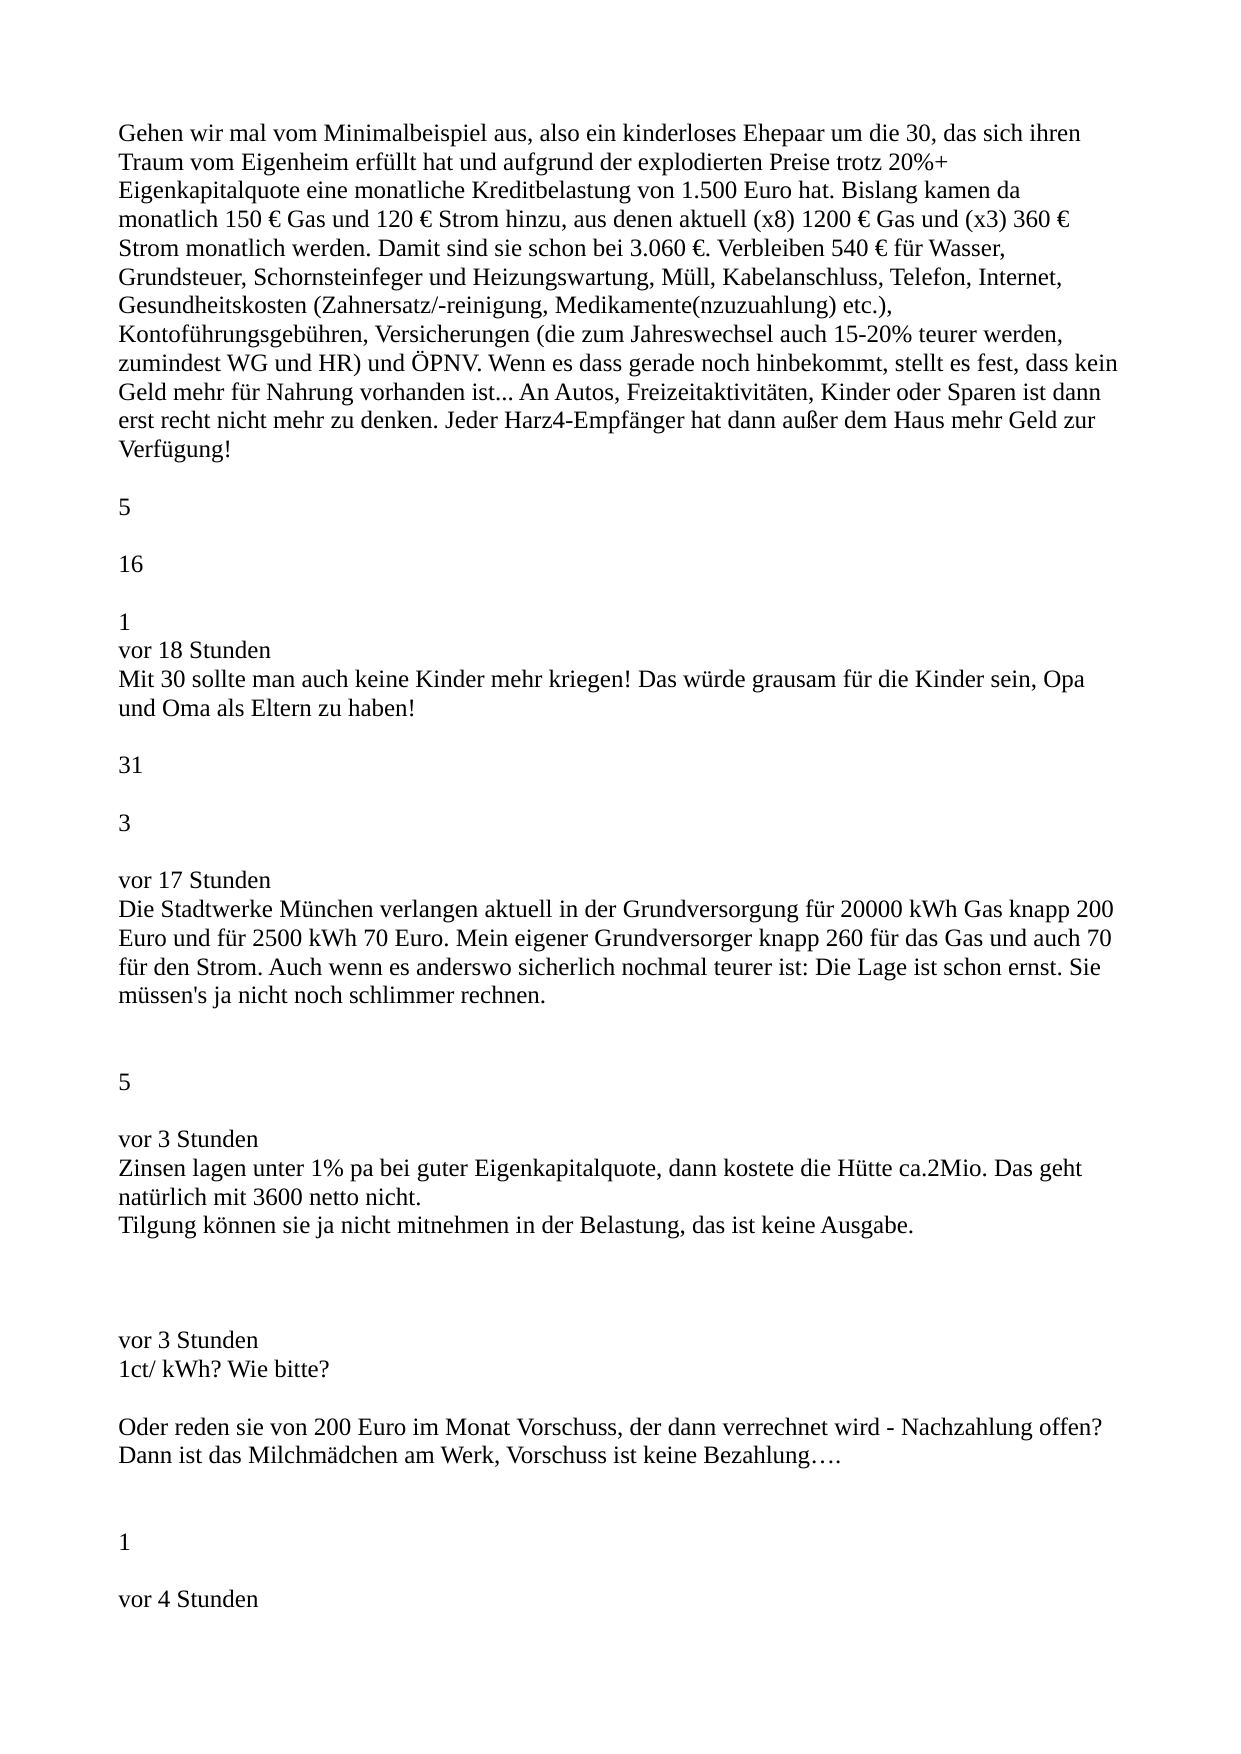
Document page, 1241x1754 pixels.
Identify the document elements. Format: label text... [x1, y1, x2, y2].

text vor 3 Stunden [118, 1124, 1122, 1153]
text Mit 30 sollte man auch keine Kinder mehr kriegen! Das würde grausam für die Kinder sein, Opa und Oma als Eltern zu haben! [118, 664, 1122, 722]
text 1ct/ kWh? Wie bitte? [118, 1354, 1122, 1383]
text 3 [118, 808, 1122, 837]
text vor 4 Stunden [118, 1584, 1122, 1613]
text vor 18 Stunden [118, 636, 1122, 664]
text 5 [118, 492, 1122, 521]
text 31 [118, 751, 1122, 779]
text Tilgung können sie ja nicht mitnehmen in der Belastung, das ist keine Ausgabe. [118, 1211, 1122, 1239]
text 5 [118, 1067, 1122, 1096]
text 1 [118, 1527, 1122, 1556]
text vor 17 Stunden [118, 866, 1122, 894]
text Gehen wir mal vom Minimalbeispiel aus, also ein kinderloses Ehepaar um die 30, das sich ihren Traum vom Eigenheim erfüllt hat und aufgrund der explodierten Preise trotz 20%+ Eigenkapitalquote eine monatliche Kreditbelastung von 1.500 Euro hat. Bislang kamen da monatlich 150 € Gas und 120 € Strom hinzu, aus denen aktuell (x8) 1200 € Gas und (x3) 360 € Strom monatlich werden. Damit sind sie schon bei 3.060 €. Verbleiben 540 € für Wasser, Grundsteuer, Schornsteinfeger und Heizungswartung, Müll, Kabelanschluss, Telefon, Internet, Gesundheitskosten (Zahnersatz/-reinigung, Medikamente(nzuzuahlung) etc.), Kontoführungsgebühren, Versicherungen (die zum Jahreswechsel auch 15-20% teurer werden, zumindest WG und HR) und ÖPNV. Wenn es dass gerade noch hinbekommt, stellt es fest, dass kein Geld mehr für Nahrung vorhanden ist... An Autos, Freizeitaktivitäten, Kinder oder Sparen ist dann erst recht nicht mehr zu denken. Jeder Harz4-Empfänger hat dann außer dem Haus mehr Geld zur Verfügung! [118, 118, 1122, 463]
text Zinsen lagen unter 1% pa bei guter Eigenkapitalquote, dann kostete die Hütte ca.2Mio. Das geht natürlich mit 3600 netto nicht. [118, 1153, 1122, 1211]
text vor 3 Stunden [118, 1326, 1122, 1354]
text 1 [118, 607, 1122, 636]
text 16 [118, 549, 1122, 578]
text Oder reden sie von 200 Euro im Monat Vorschuss, der dann verrechnet wird - Nachzahlung offen? Dann ist das Milchmädchen am Werk, Vorschuss ist keine Bezahlung…. [118, 1412, 1122, 1469]
text Die Stadtwerke München verlangen aktuell in der Grundversorgung für 20000 kWh Gas knapp 200 Euro und für 2500 kWh 70 Euro. Mein eigener Grundversorger knapp 260 für das Gas und auch 70 für den Strom. Auch wenn es anderswo sicherlich nochmal teurer ist: Die Lage ist schon ernst. Sie müssen's ja nicht noch schlimmer rechnen. [118, 894, 1122, 1009]
